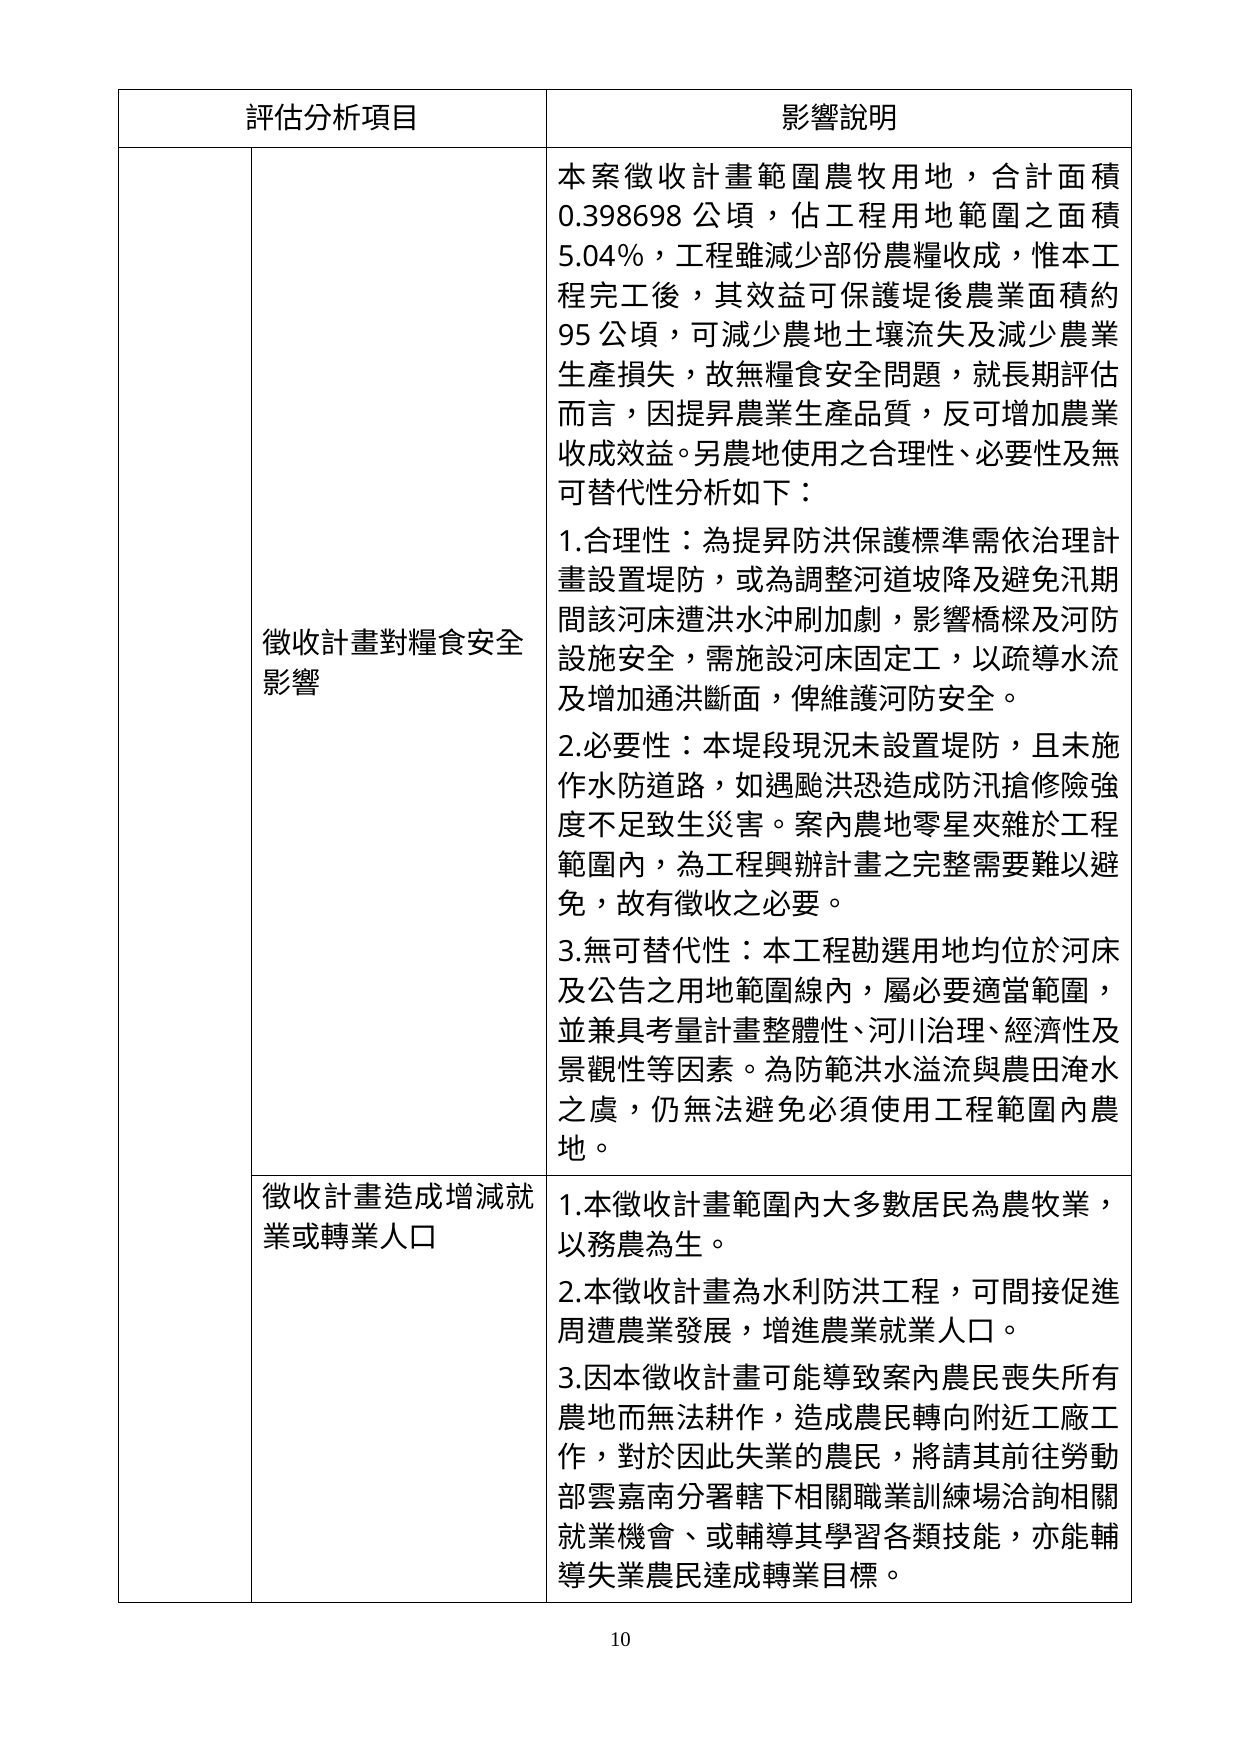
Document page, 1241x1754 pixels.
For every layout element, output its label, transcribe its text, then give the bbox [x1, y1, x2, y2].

table_header 影響說明 [547, 90, 1131, 147]
table_header 評估分析項目 [119, 90, 546, 147]
table_cell 徵收計畫造成增減就業或轉業人口 [252, 1176, 546, 1602]
table_cell 1.本徵收計畫範圍內大多數居民為農牧業，以務農為生。 2.本徵收計畫為水利防洪工程，可間接促進周遭農業發展，增進農業就業人口。 3.因本徵收計畫可能導致案內農民喪失所有農地而無法耕作，造成農民轉向附近工廠工作，對於因此失業的農民，將請其前往勞動部雲嘉南分署轄下相關職業訓練場洽詢相關就業機會、或輔導其學習各類技能，亦能輔導失業農民達成轉業目標。 [547, 1176, 1131, 1602]
table_cell 徵收計畫對糧食安全影響 [252, 148, 546, 1175]
table_cell [119, 148, 251, 1602]
table_cell 本案徵收計畫範圍農牧用地，合計面積0.398698公頃，佔工程用地範圍之面積5.04％，工程雖減少部份農糧收成，惟本工程完工後，其效益可保護堤後農業面積約95公頃，可減少農地土壤流失及減少農業生產損失，故無糧食安全問題，就長期評估而言，因提昇農業生產品質，反可增加農業收成效益。另農地使用之合理性、必要性及無可替代性分析如下： 1.合理性：為提昇防洪保護標準需依治理計畫設置堤防，或為調整河道坡降及避免汛期間該河床遭洪水沖刷加劇，影響橋樑及河防設施安全，需施設河床固定工，以疏導水流及增加通洪斷面，俾維護河防安全。 2.必要性：本堤段現況未設置堤防，且未施作水防道路，如遇颱洪恐造成防汛搶修險強度不足致生災害。案內農地零星夾雜於工程範圍內，為工程興辦計畫之完整需要難以避免，故有徵收之必要。 3.無可替代性：本工程勘選用地均位於河床及公告之用地範圍線內，屬必要適當範圍，並兼具考量計畫整體性、河川治理、經濟性及景觀性等因素。為防範洪水溢流與農田淹水之虞，仍無法避免必須使用工程範圍內農地。 [547, 148, 1131, 1175]
